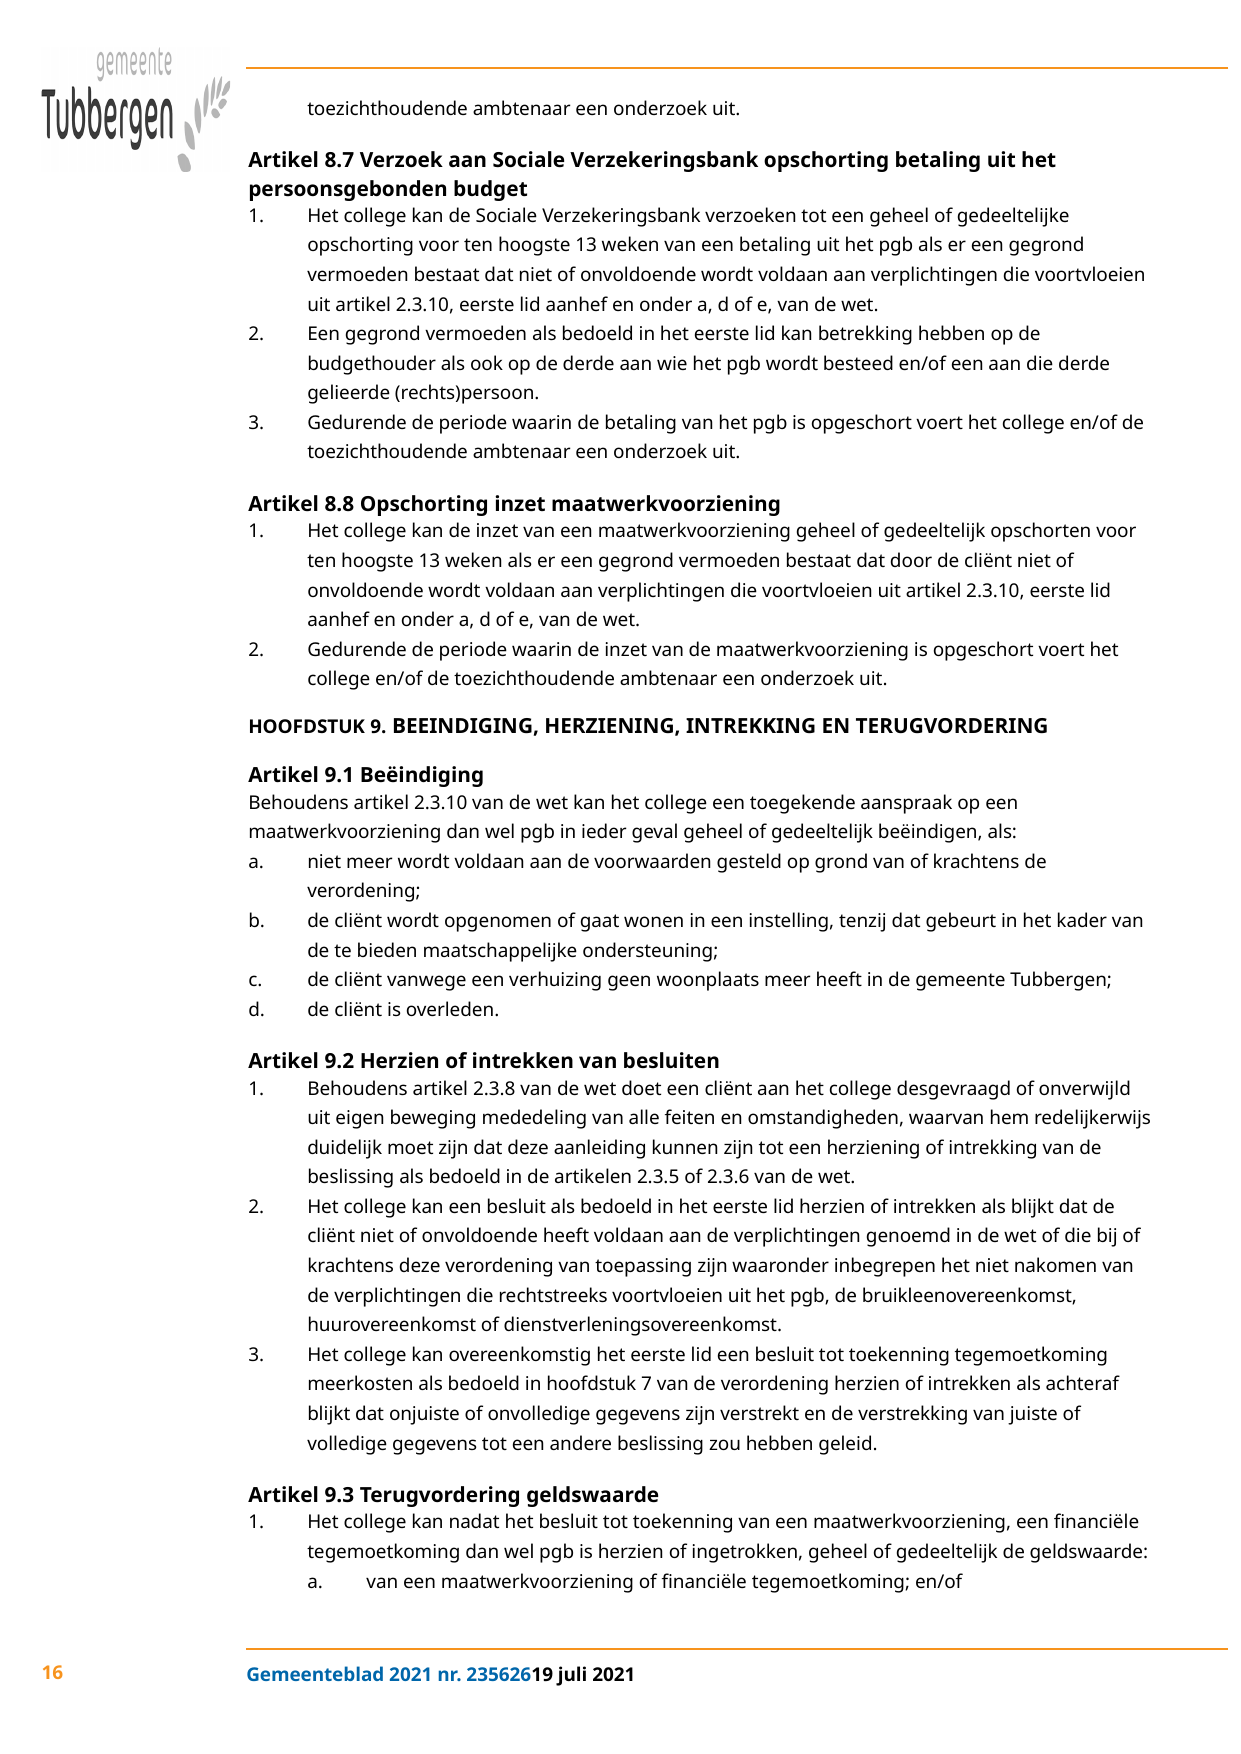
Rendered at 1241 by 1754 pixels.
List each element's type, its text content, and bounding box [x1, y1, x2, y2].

list Behoudens artikel 2.3.8 van de wet doet een cliënt aan het college desgevraagd of onverwijld uit eigen beweging mededeling van alle feiten en omstandigheden, waarvan hem redelijkerwijs duidelijk moet zijn dat deze aanleiding kunnen zijn tot een herziening of intrekking van de beslissing als bedoeld in de artikelen 2.3.5 of 2.3.6 van de wet. [248, 1075, 1152, 1189]
list Het college kan overeenkomstig het eerste lid een besluit tot toekenning tegemoetkoming meerkosten als bedoeld in hoofdstuk 7 van de verordening herzien of intrekken als achteraf blijkt dat onjuiste of onvolledige gegevens zijn verstrekt en de verstrekking van juiste of volledige gegevens tot een andere beslissing zou hebben geleid. [248, 1341, 1152, 1456]
list Het college kan een besluit als bedoeld in het eerste lid herzien of intrekken als blijkt dat de cliënt niet of onvoldoende heeft voldaan aan de verplichtingen genoemd in de wet of die bij of krachtens deze verordening van toepassing zijn waaronder inbegrepen het niet nakomen van de verplichtingen die rechtstreeks voortvloeien uit het pgb, de bruikleenovereenkomst, huurovereenkomst of dienstverleningsovereenkomst. [248, 1193, 1152, 1337]
list Gedurende de periode waarin de betaling van het pgb is opgeschort voert het college en/of de toezichthoudende ambtenaar een onderzoek uit. [248, 409, 1152, 464]
list de cliënt is overleden. [248, 996, 1152, 1022]
list toezichthoudende ambtenaar een onderzoek uit. [248, 95, 1152, 121]
list van een maatwerkvoorziening of financiële tegemoetkoming; en/of [307, 1568, 1152, 1593]
text Behoudens artikel 2.3.10 van de wet kan het college een toegekende aanspraak op een maatwerkvoorziening dan wel pgb in ieder geval geheel of gedeeltelijk beëindigen, als: [248, 789, 1152, 844]
list de cliënt wordt opgenomen of gaat wonen in een instelling, tenzij dat gebeurt in het kader van de te bieden maatschappelijke ondersteuning; [248, 907, 1152, 962]
text Artikel 9.1 Beëindiging [248, 760, 1152, 789]
text Artikel 8.8 Opschorting inzet maatwerkvoorziening [248, 489, 1152, 518]
list de cliënt vanwege een verhuizing geen woonplaats meer heeft in de gemeente Tubbergen; [248, 966, 1152, 992]
picture [41, 47, 231, 172]
list Een gegrond vermoeden als bedoeld in het eerste lid kan betrekking hebben op de budgethouder als ook op de derde aan wie het pgb wordt besteed en/of een aan die derde gelieerde (rechts)persoon. [248, 320, 1152, 405]
list Gedurende de periode waarin de inzet van de maatwerkvoorziening is opgeschort voert het college en/of de toezichthoudende ambtenaar een onderzoek uit. [248, 636, 1152, 691]
list Het college kan nadat het besluit tot toekenning van een maatwerkvoorziening, een financiële tegemoetkoming dan wel pgb is herzien of ingetrokken, geheel of gedeeltelijk de geldswaarde: [248, 1509, 1152, 1564]
text Artikel 9.3 Terugvordering geldswaarde [248, 1480, 1152, 1509]
text Artikel 8.7 Verzoek aan Sociale Verzekeringsbank opschorting betaling uit het persoonsgebonden budget [248, 145, 1152, 202]
list Het college kan de inzet van een maatwerkvoorziening geheel of gedeeltelijk opschorten voor ten hoogste 13 weken als er een gegrond vermoeden bestaat dat door de cliënt niet of onvoldoende wordt voldaan aan verplichtingen die voortvloeien uit artikel 2.3.10, eerste lid aanhef en onder a, d of e, van de wet. [248, 518, 1152, 632]
list Het college kan de Sociale Verzekeringsbank verzoeken tot een geheel of gedeeltelijke opschorting voor ten hoogste 13 weken van een betaling uit het pgb als er een gegrond vermoeden bestaat dat niet of onvoldoende wordt voldaan aan verplichtingen die voortvloeien uit artikel 2.3.10, eerste lid aanhef en onder a, d of e, van de wet. [248, 202, 1152, 317]
text Artikel 9.2 Herzien of intrekken van besluiten [248, 1046, 1152, 1075]
list niet meer wordt voldaan aan de voorwaarden gesteld op grond van of krachtens de verordening; [248, 848, 1152, 903]
text HOOFDSTUK 9. BEEINDIGING, HERZIENING, INTREKKING EN TERUGVORDERING [248, 711, 1152, 739]
